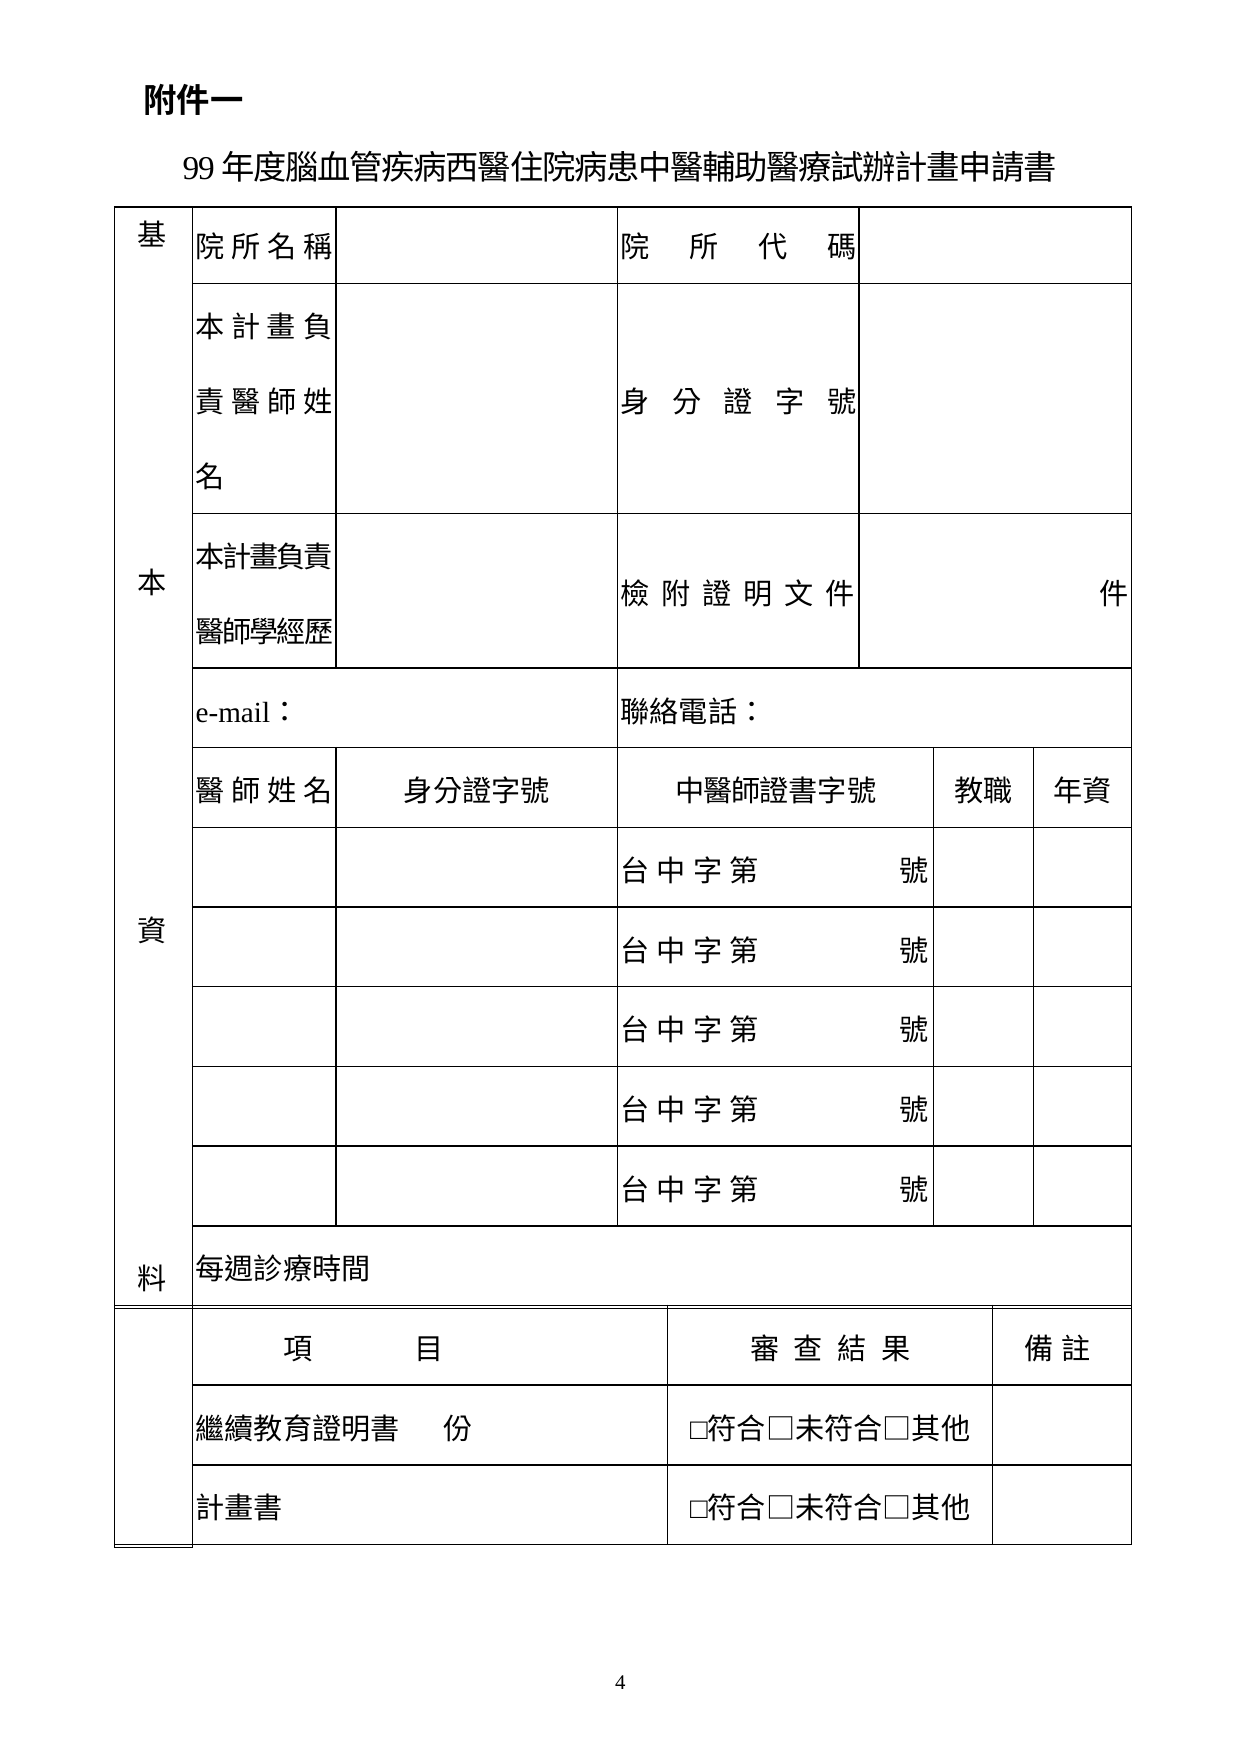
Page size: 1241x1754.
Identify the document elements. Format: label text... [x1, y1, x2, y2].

table_cell [934, 908, 1033, 986]
table_cell [1034, 828, 1131, 906]
table_header [860, 208, 1131, 283]
table_cell 中醫師證書字號 [618, 748, 933, 826]
table_cell [193, 908, 335, 986]
table_header [337, 208, 617, 283]
table_cell [337, 828, 617, 906]
table_cell [193, 828, 335, 906]
table_cell 繼續教育證明書 份 [193, 1386, 667, 1464]
table_cell 每週診療時間 [193, 1227, 1131, 1304]
table_cell [337, 1067, 617, 1145]
table_cell [860, 284, 1131, 512]
table_cell [1034, 908, 1131, 986]
table_cell 計畫書 [193, 1466, 667, 1544]
table_cell 檢附證明文件 [618, 514, 858, 667]
table_cell 台中字第 號 [618, 908, 933, 986]
table_cell 本計畫負責醫師姓名 [193, 284, 335, 512]
table_cell [193, 987, 335, 1066]
table_cell 審 查 結 果 [668, 1309, 992, 1384]
table_cell [337, 908, 617, 986]
table_cell 年資 [1034, 748, 1131, 826]
table_cell 醫師姓名 [193, 748, 335, 826]
table_header 院所名稱 [193, 208, 335, 283]
text [128, 66, 261, 141]
table_cell 備 註 [993, 1309, 1131, 1384]
text 99年度腦血管疾病西醫住院病患中醫輔助醫療試辦計畫申請書 [118, 146, 1122, 187]
table_cell [934, 1147, 1033, 1225]
table_cell 身分證字號 [618, 284, 858, 512]
table_cell [337, 514, 617, 667]
table_cell [337, 1147, 617, 1225]
table_cell [1034, 987, 1131, 1066]
table_cell 台中字第 號 [618, 828, 933, 906]
table_cell [193, 1067, 335, 1145]
table_cell 件 [860, 514, 1131, 667]
table_cell □符合□未符合□其他 [668, 1466, 992, 1544]
table_cell [934, 1067, 1033, 1145]
table_cell 台中字第 號 [618, 987, 933, 1066]
table_cell e-mail： [193, 669, 617, 747]
table_cell 台中字第 號 [618, 1147, 933, 1225]
table_cell [337, 987, 617, 1066]
table_cell 本計畫負責醫師學經歷 [193, 514, 335, 667]
table_cell [1034, 1147, 1131, 1225]
table_cell [993, 1466, 1131, 1544]
table_header 基本資料 [115, 208, 192, 1304]
table_cell 聯絡電話： [618, 669, 1131, 747]
table_cell 項 目 [193, 1309, 667, 1384]
table_cell 教職 [934, 748, 1033, 826]
table_cell [337, 284, 617, 512]
table_cell [993, 1386, 1131, 1464]
table_cell [1034, 1067, 1131, 1145]
table_cell □符合□未符合□其他 [668, 1386, 992, 1464]
table_cell [934, 987, 1033, 1066]
table_cell 身分證字號 [337, 748, 617, 826]
table_header 院所代碼 [618, 208, 858, 283]
table_cell 檢送項目 [115, 1309, 192, 1544]
text 附件一 [143, 74, 246, 122]
table_cell 台中字第 號 [618, 1067, 933, 1145]
text [106, 0, 231, 56]
table_cell [193, 1147, 335, 1225]
table_cell [934, 828, 1033, 906]
